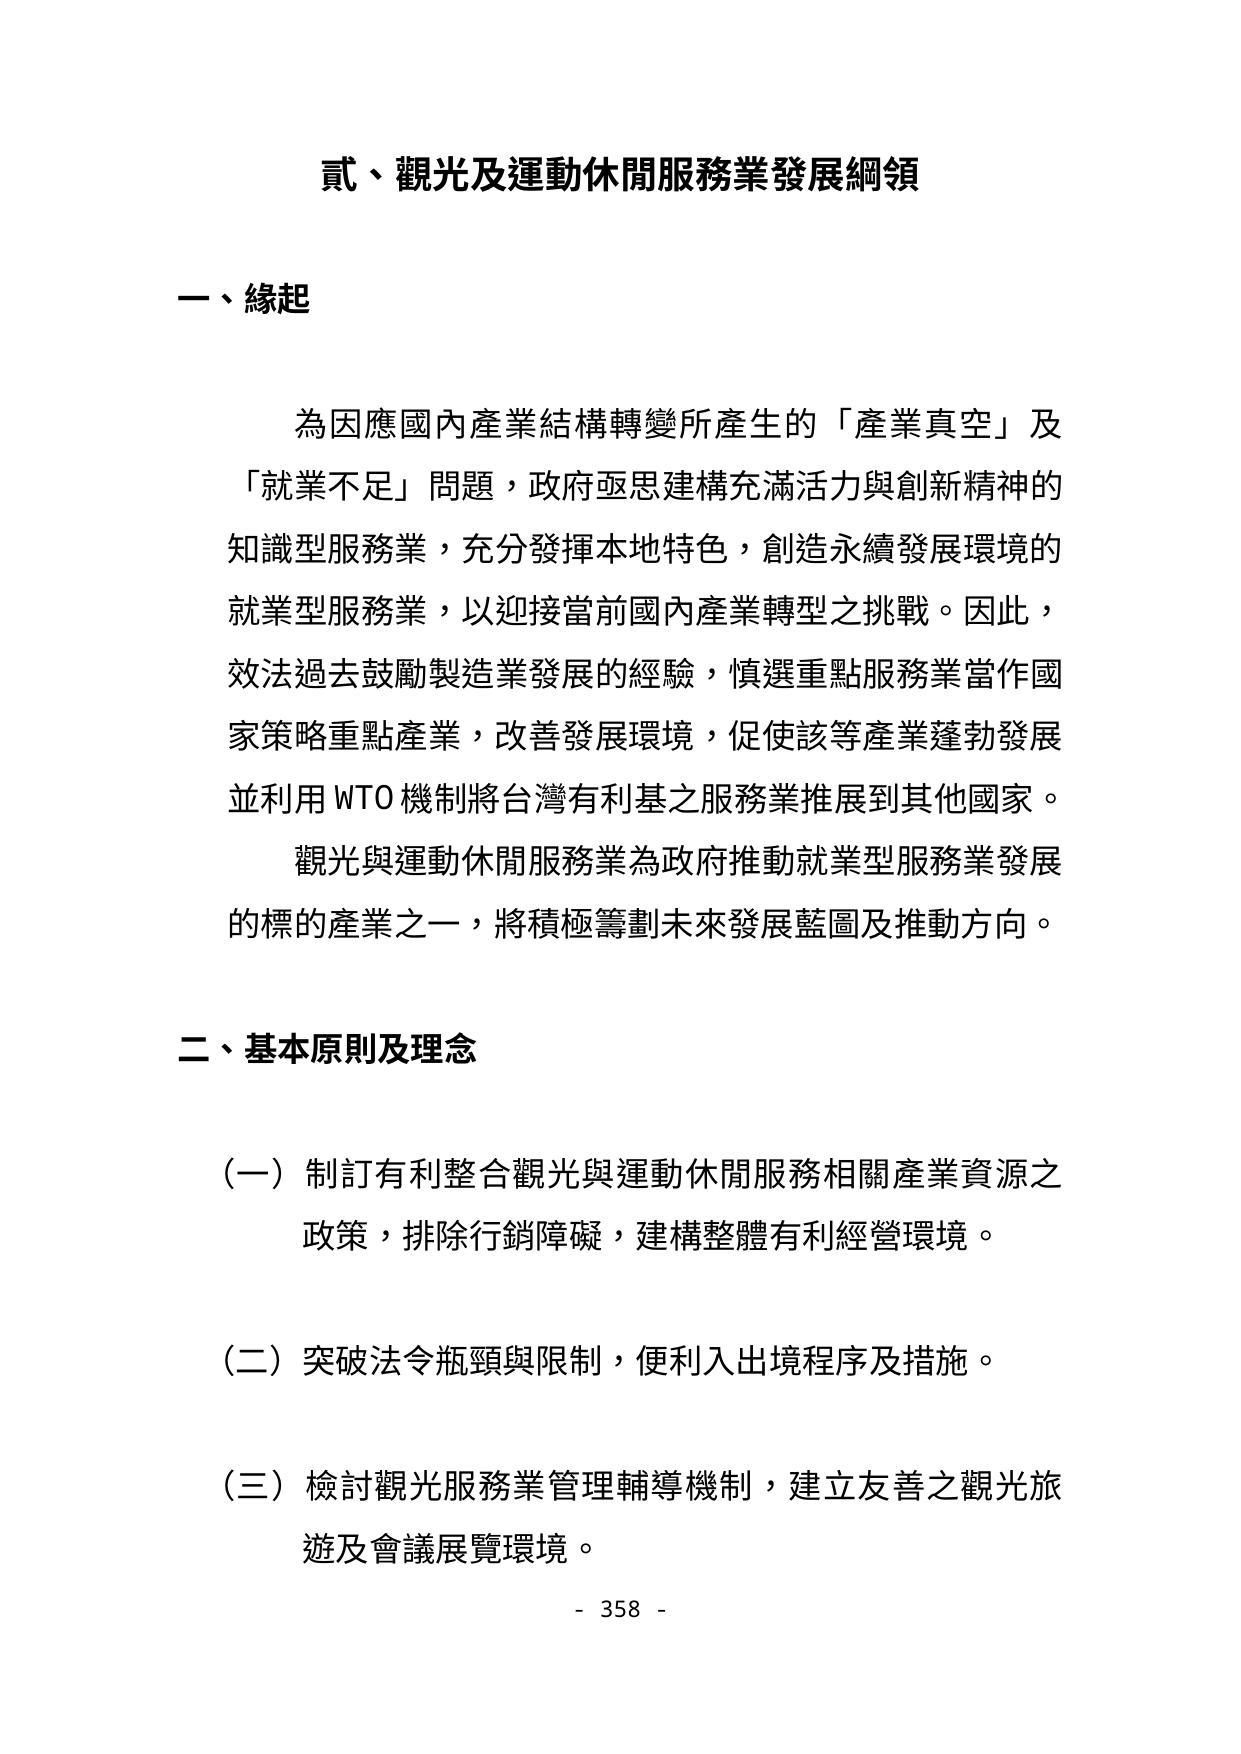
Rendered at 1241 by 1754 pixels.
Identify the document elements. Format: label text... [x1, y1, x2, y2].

text 一、緣起 [177, 255, 1063, 317]
text （一）制訂有利整合觀光與運動休閒服務相關產業資源之政策，排除行銷障礙，建構整體有利經營環境。 [202, 1130, 1063, 1255]
text 二、基本原則及理念 [177, 1005, 1063, 1067]
text （三）檢討觀光服務業管理輔導機制，建立友善之觀光旅遊及會議展覽環境。 [202, 1442, 1063, 1567]
text 為因應國內產業結構轉變所產生的「產業真空」及「就業不足」問題，政府亟思建構充滿活力與創新精神的知識型服務業，充分發揮本地特色，創造永續發展環境的就業型服務業，以迎接當前國內產業轉型之挑戰。因此，效法過去鼓勵製造業發展的經驗，慎選重點服務業當作國家策略重點產業，改善發展環境，促使該等產業蓬勃發展，並利用WTO機制將台灣有利基之服務業推展到其他國家。 [227, 380, 1063, 817]
text 貳、觀光及運動休閒服務業發展綱領 [202, 130, 1038, 192]
text 觀光與運動休閒服務業為政府推動就業型服務業發展的標的產業之一，將積極籌劃未來發展藍圖及推動方向。 [227, 817, 1063, 942]
text （二）突破法令瓶頸與限制，便利入出境程序及措施。 [202, 1317, 1063, 1380]
